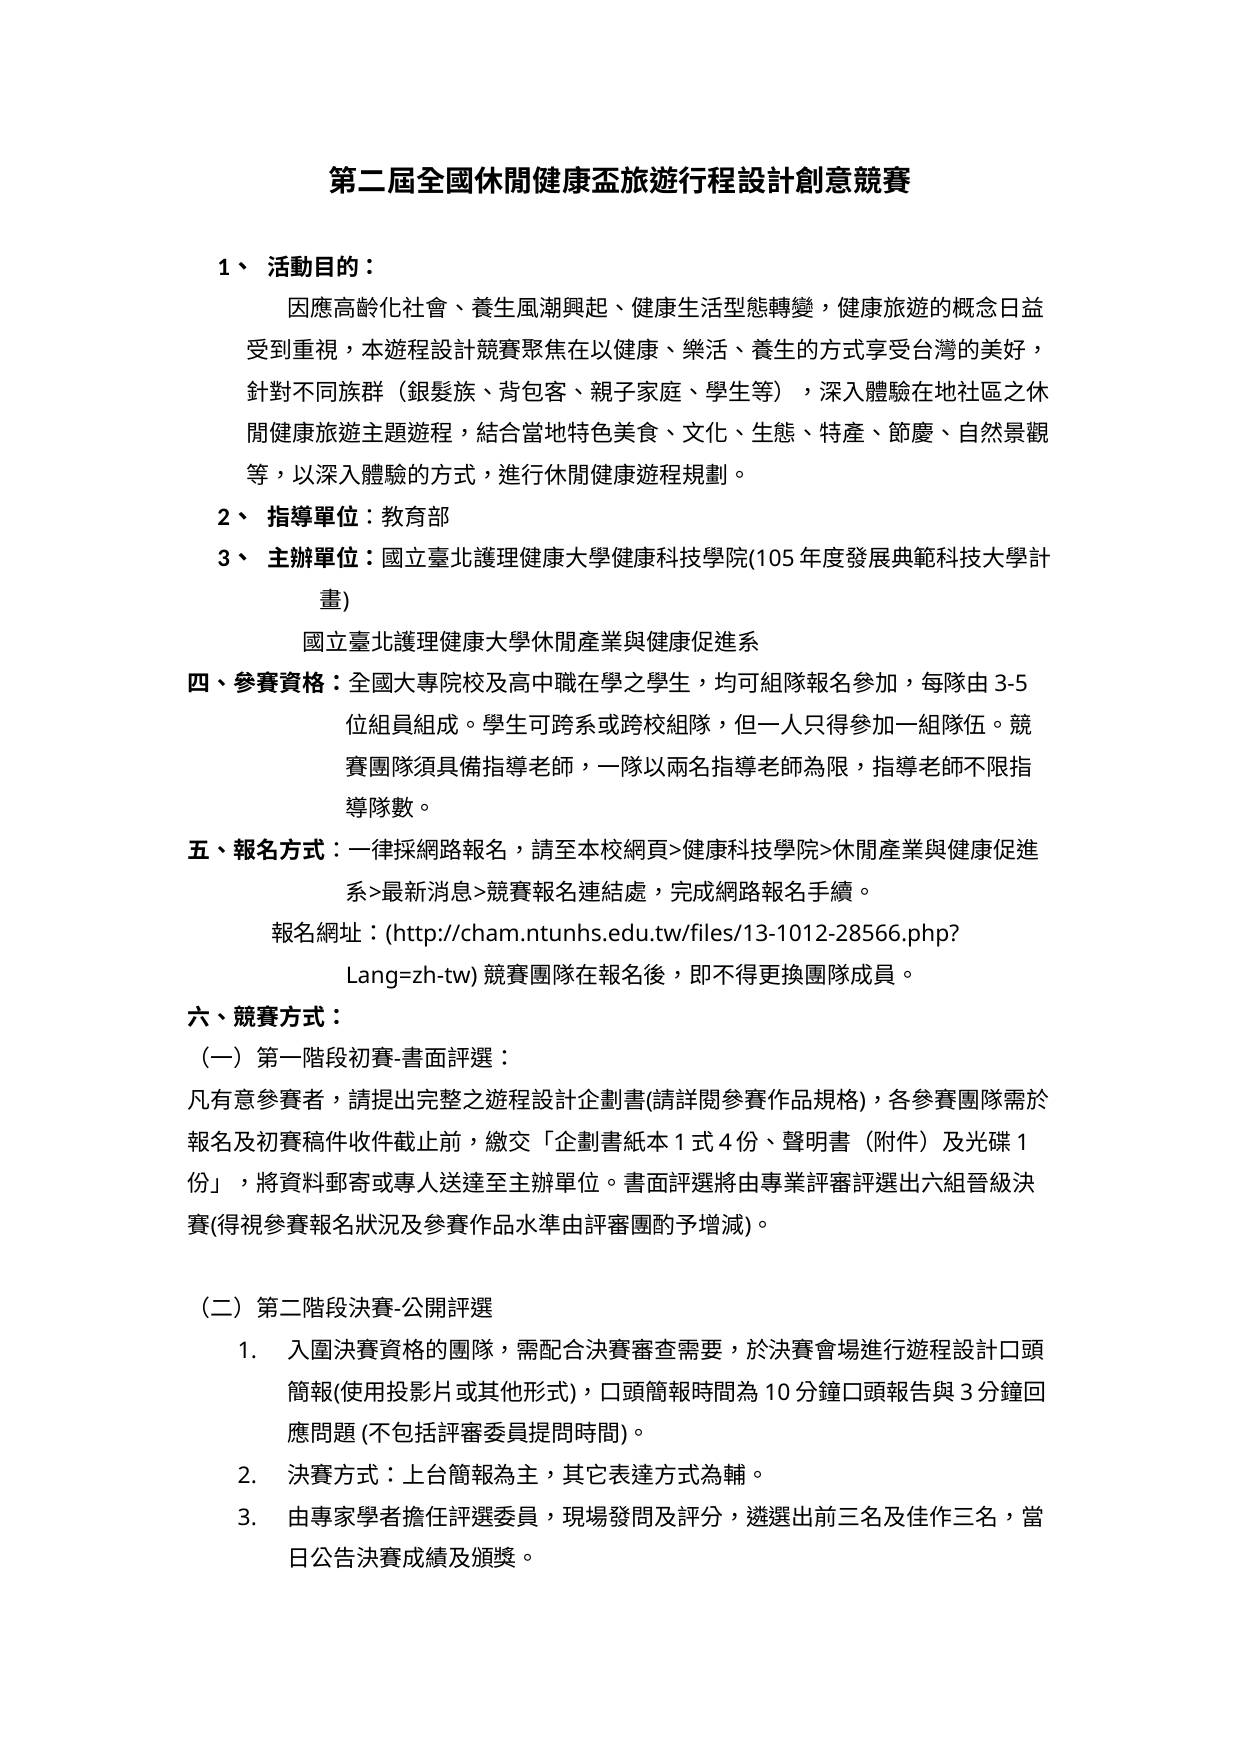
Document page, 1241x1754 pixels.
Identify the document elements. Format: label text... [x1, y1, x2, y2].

text （一）第一階段初賽-書面評選： [187, 1033, 1053, 1075]
text 報名網址：(http://cham.ntunhs.edu.tw/files/13-1012-28566.php?Lang=zh-tw) 競賽團隊在報名後，即不得更換團隊成員。 [187, 908, 1053, 992]
list 由專家學者擔任評選委員，現場發問及評分，遴選出前三名及佳作三名，當日公告決賽成績及頒獎。 [237, 1492, 1053, 1575]
list 主辦單位：國立臺北護理健康大學健康科技學院(105年度發展典範科技大學計畫) [217, 533, 1053, 617]
list 指導單位：教育部 [217, 492, 1053, 533]
text 六、競賽方式： [187, 992, 1053, 1033]
list 入圍決賽資格的團隊，需配合決賽審查需要，於決賽會場進行遊程設計口頭簡報(使用投影片或其他形式)，口頭簡報時間為10分鐘口頭報告與3分鐘回應問題 (不包括評審委員提問時間)。 [237, 1325, 1053, 1450]
text 五、報名方式：一律採網路報名，請至本校網頁>健康科技學院>休閒產業與健康促進系>最新消息>競賽報名連結處，完成網路報名手續。 [187, 825, 1053, 908]
text （二）第二階段決賽-公開評選 [187, 1283, 1053, 1325]
text 國立臺北護理健康大學休閒產業與健康促進系 [187, 617, 1053, 658]
text 凡有意參賽者，請提出完整之遊程設計企劃書(請詳閱參賽作品規格)，各參賽團隊需於報名及初賽稿件收件截止前，繳交「企劃書紙本1式4份、聲明書（附件）及光碟1份」，將資料郵寄或專人送達至主辦單位。書面評選將由專業評審評選出六組晉級決賽(得視參賽報名狀況及參賽作品水準由評審團酌予增減)。 [187, 1075, 1053, 1242]
text 第二屆全國休閒健康盃旅遊行程設計創意競賽 [187, 158, 1053, 200]
text 因應高齡化社會、養生風潮興起、健康生活型態轉變，健康旅遊的概念日益受到重視，本遊程設計競賽聚焦在以健康、樂活、養生的方式享受台灣的美好，針對不同族群（銀髮族、背包客、親子家庭、學生等），深入體驗在地社區之休閒健康旅遊主題遊程，結合當地特色美食、文化、生態、特產、節慶、自然景觀等，以深入體驗的方式，進行休閒健康遊程規劃。 [247, 283, 1053, 492]
text 四、參賽資格：全國大專院校及高中職在學之學生，均可組隊報名參加，每隊由3-5位組員組成。學生可跨系或跨校組隊，但一人只得參加一組隊伍。競賽團隊須具備指導老師，一隊以兩名指導老師為限，指導老師不限指導隊數。 [187, 658, 1053, 825]
list 決賽方式：上台簡報為主，其它表達方式為輔。 [237, 1450, 1053, 1492]
list 活動目的： [217, 242, 1053, 283]
